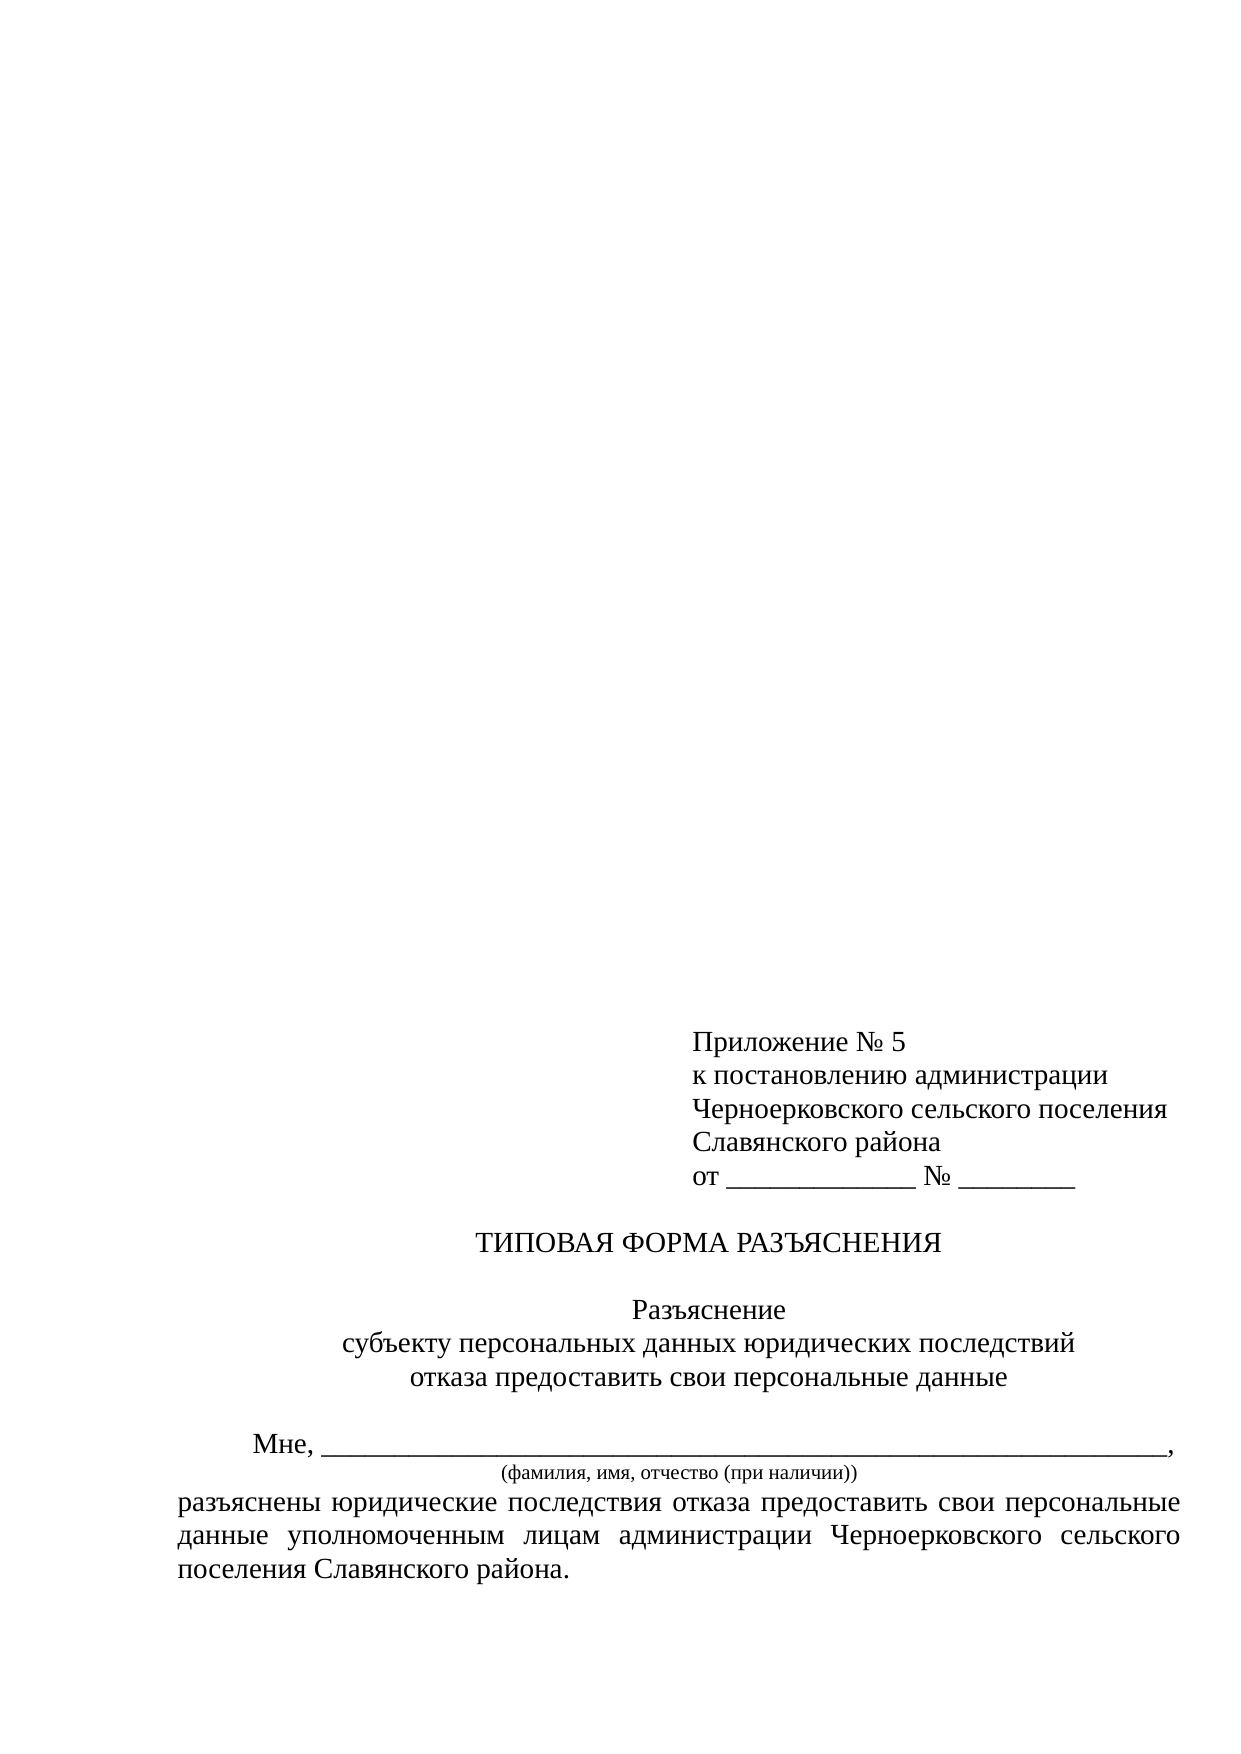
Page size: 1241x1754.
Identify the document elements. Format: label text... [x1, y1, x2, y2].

text отказа предоставить свои персональные данные [177, 1359, 1181, 1393]
text ТИПОВАЯ ФОРМА РАЗЪЯСНЕНИЯ [177, 1225, 1181, 1258]
text субъекту персональных данных юридических последствий [177, 1326, 1181, 1359]
text (фамилия, имя, отчество (при наличии)) [177, 1460, 1181, 1484]
text разъяснены юридические последствия отказа предоставить свои персональные данные уполномоченным лицам администрации Черноерковского сельского поселения Славянского района. [177, 1484, 1181, 1584]
text Мне, __________________________________________________________, [177, 1426, 1181, 1460]
table_header Приложение № 5 к постановлению администрации Черноерковского сельского поселения Славянского района от _____________ № ________ [691, 75, 1205, 1191]
text Разъяснение [177, 1292, 1181, 1326]
table_header [177, 75, 691, 1191]
